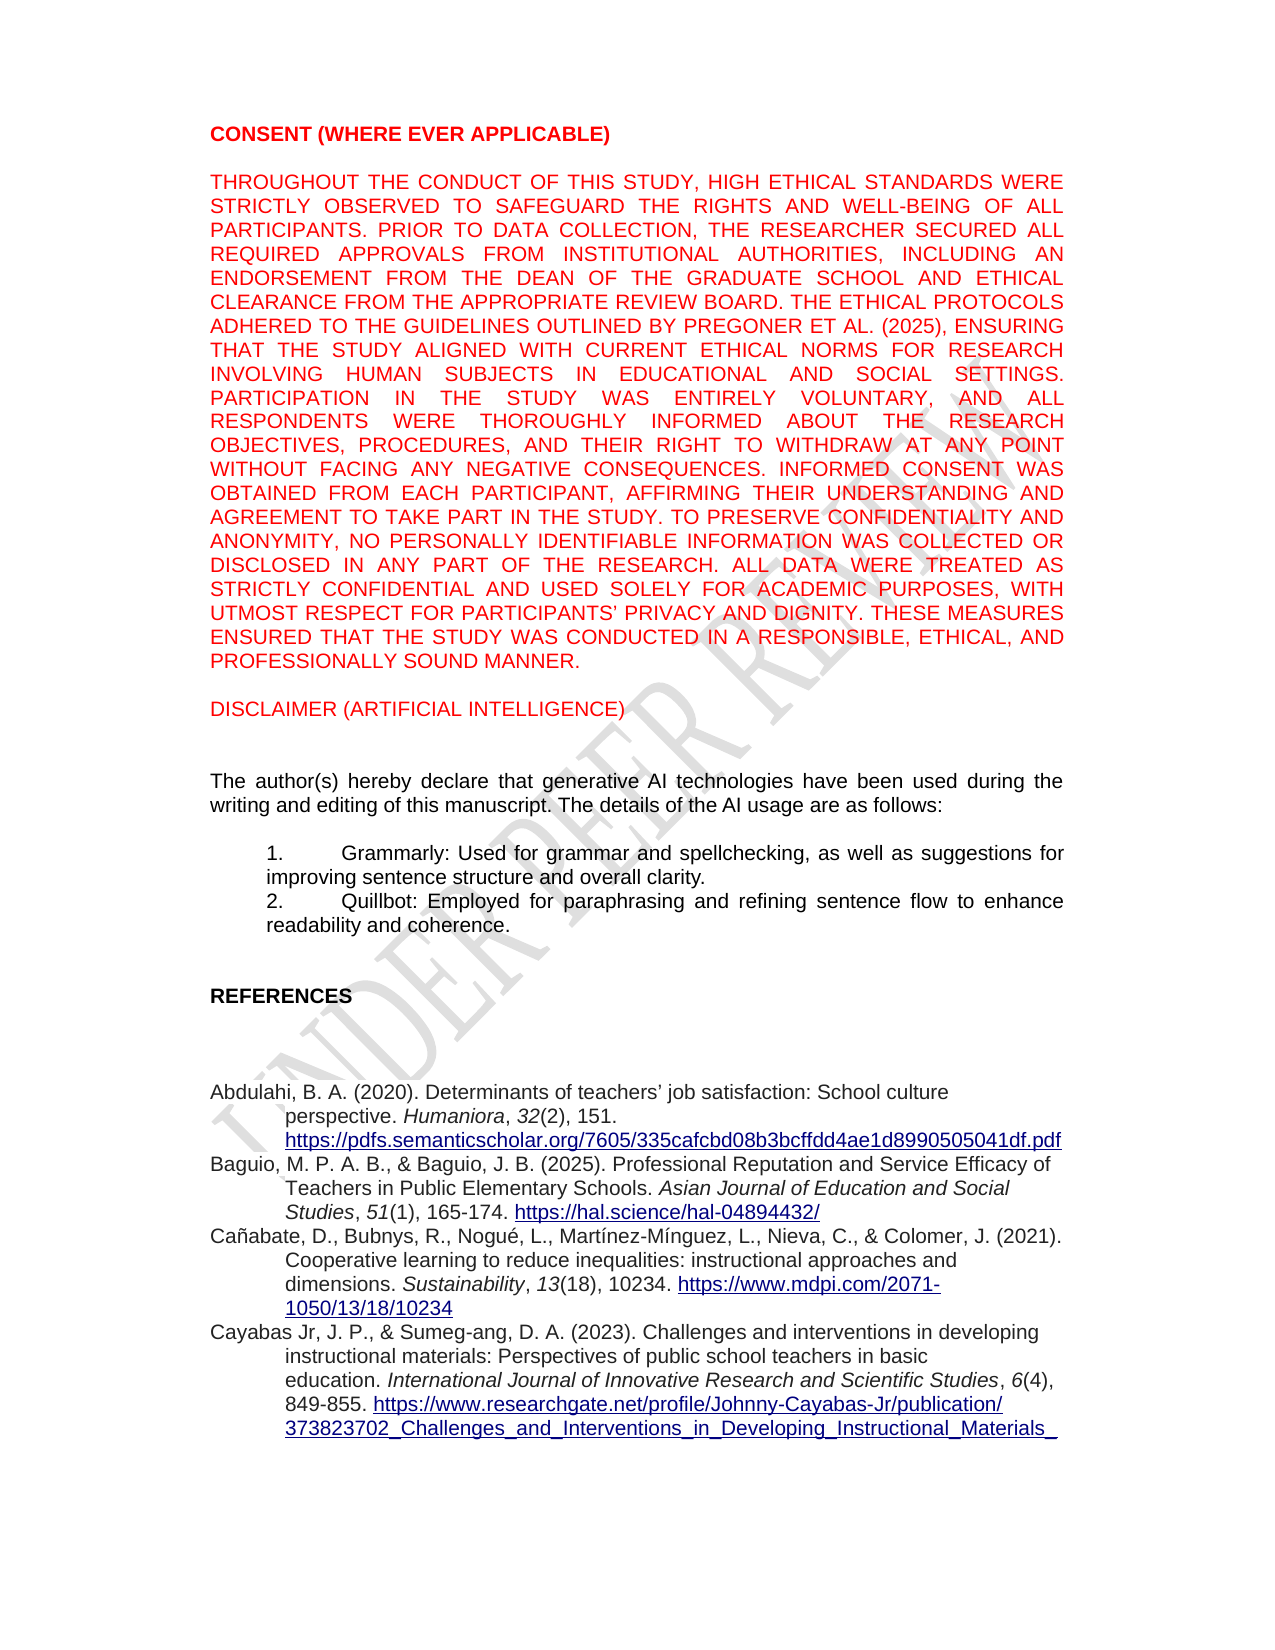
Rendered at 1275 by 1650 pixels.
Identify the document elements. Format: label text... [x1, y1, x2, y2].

text Consent (where ever applicable) [210, 122, 1065, 146]
text The author(s) hereby declare that generative AI technologies have been used during the writing and editing of this manuscript. The details of the AI usage are as follows: [550, 769, 646, 817]
text References [210, 984, 349, 1008]
text Abdulahi, B. A. (2020). Determinants of teachers’ job satisfaction: School culture perspective. Humaniora, 32(2), 151. https://pdfs.semanticscholar.org/7605/335cafcbd08b3bcffdd4ae1d8990505041df.pdf [300, 1080, 1065, 1152]
text [772, 697, 1065, 721]
text Disclaimer (Artificial Intelligence) [210, 697, 641, 721]
text Baguio, M. P. A. B., & Baguio, J. B. (2025). Professional Reputation and Service Efficacy of Teachers in Public Elementary Schools. Asian Journal of Education and Social Studies, 51(1), 165-174. https://hal.science/hal-04894432/ [210, 1152, 1065, 1224]
text Throughout the conduct of this study, high ethical standards were strictly observed to safeguard the rights and well-being of all participants. Prior to data collection, the researcher secured all required approvals from institutional authorities, including an endorsement from the Dean of the Graduate School and ethical clearance from the appropriate review board. The ethical protocols adhered to the guidelines outlined by Pregoner et al. (2025), ensuring that the study aligned with current ethical norms for research involving human subjects in educational and social settings. Participation in the study was entirely voluntary, and all respondents were thoroughly informed about the research objectives, procedures, and their right to withdraw at any point without facing any negative consequences. Informed consent was obtained from each participant, affirming their understanding and agreement to take part in the study. To preserve confidentiality and anonymity, no personally identifiable information was collected or disclosed in any part of the research. All data were treated as strictly confidential and used solely for academic purposes, with utmost respect for participants’ privacy and dignity. These measures ensured that the study was conducted in a responsible, ethical, and professionally sound manner. [210, 170, 1065, 673]
list Grammarly: Used for grammar and spellchecking, as well as suggestions for improving sentence structure and overall clarity. [266, 841, 542, 888]
list Grammarly: Used for grammar and spellchecking, as well as suggestions for improving sentence structure and overall clarity. [553, 841, 1065, 888]
text References [340, 992, 395, 1008]
text [686, 697, 773, 721]
text Abdulahi, B. A. (2020). Determinants of teachers’ job satisfaction: School culture perspective. Humaniora, 32(2), 151. https://pdfs.semanticscholar.org/7605/335cafcbd08b3bcffdd4ae1d8990505041df.pdf [262, 1080, 348, 1149]
text The author(s) hereby declare that generative AI technologies have been used during the writing and editing of this manuscript. The details of the AI usage are as follows: [634, 769, 1065, 817]
text References [480, 984, 1065, 1008]
text Cañabate, D., Bubnys, R., Nogué, L., Martínez-Mínguez, L., Nieva, C., & Colomer, J. (2021). Cooperative learning to reduce inequalities: instructional approaches and dimensions. Sustainability, 13(18), 10234. https://www.mdpi.com/2071-1050/13/18/10234 [210, 1224, 1065, 1320]
list Quillbot: Employed for paraphrasing and refining sentence flow to enhance readability and coherence. [473, 888, 1065, 936]
text The author(s) hereby declare that generative AI technologies have been used during the writing and editing of this manuscript. The details of the AI usage are as follows: [210, 769, 563, 817]
text Abdulahi, B. A. (2020). Determinants of teachers’ job satisfaction: School culture perspective. Humaniora, 32(2), 151. https://pdfs.semanticscholar.org/7605/335cafcbd08b3bcffdd4ae1d8990505041df.pdf [210, 1080, 318, 1152]
text References [384, 984, 434, 1008]
text [641, 697, 687, 721]
text References [432, 984, 485, 1008]
text Cayabas Jr, J. P., & Sumeg-ang, D. A. (2023). Challenges and interventions in developing instructional materials: Perspectives of public school teachers in basic education. International Journal of Innovative Research and Scientific Studies, 6(4), 849-855. https://www.researchgate.net/profile/Johnny-Cayabas-Jr/publication/373823702_Challenges_and_Interventions_in_Developing_Instructional_Materials_ [210, 1320, 1065, 1439]
list Quillbot: Employed for paraphrasing and refining sentence flow to enhance readability and coherence. [266, 888, 453, 936]
